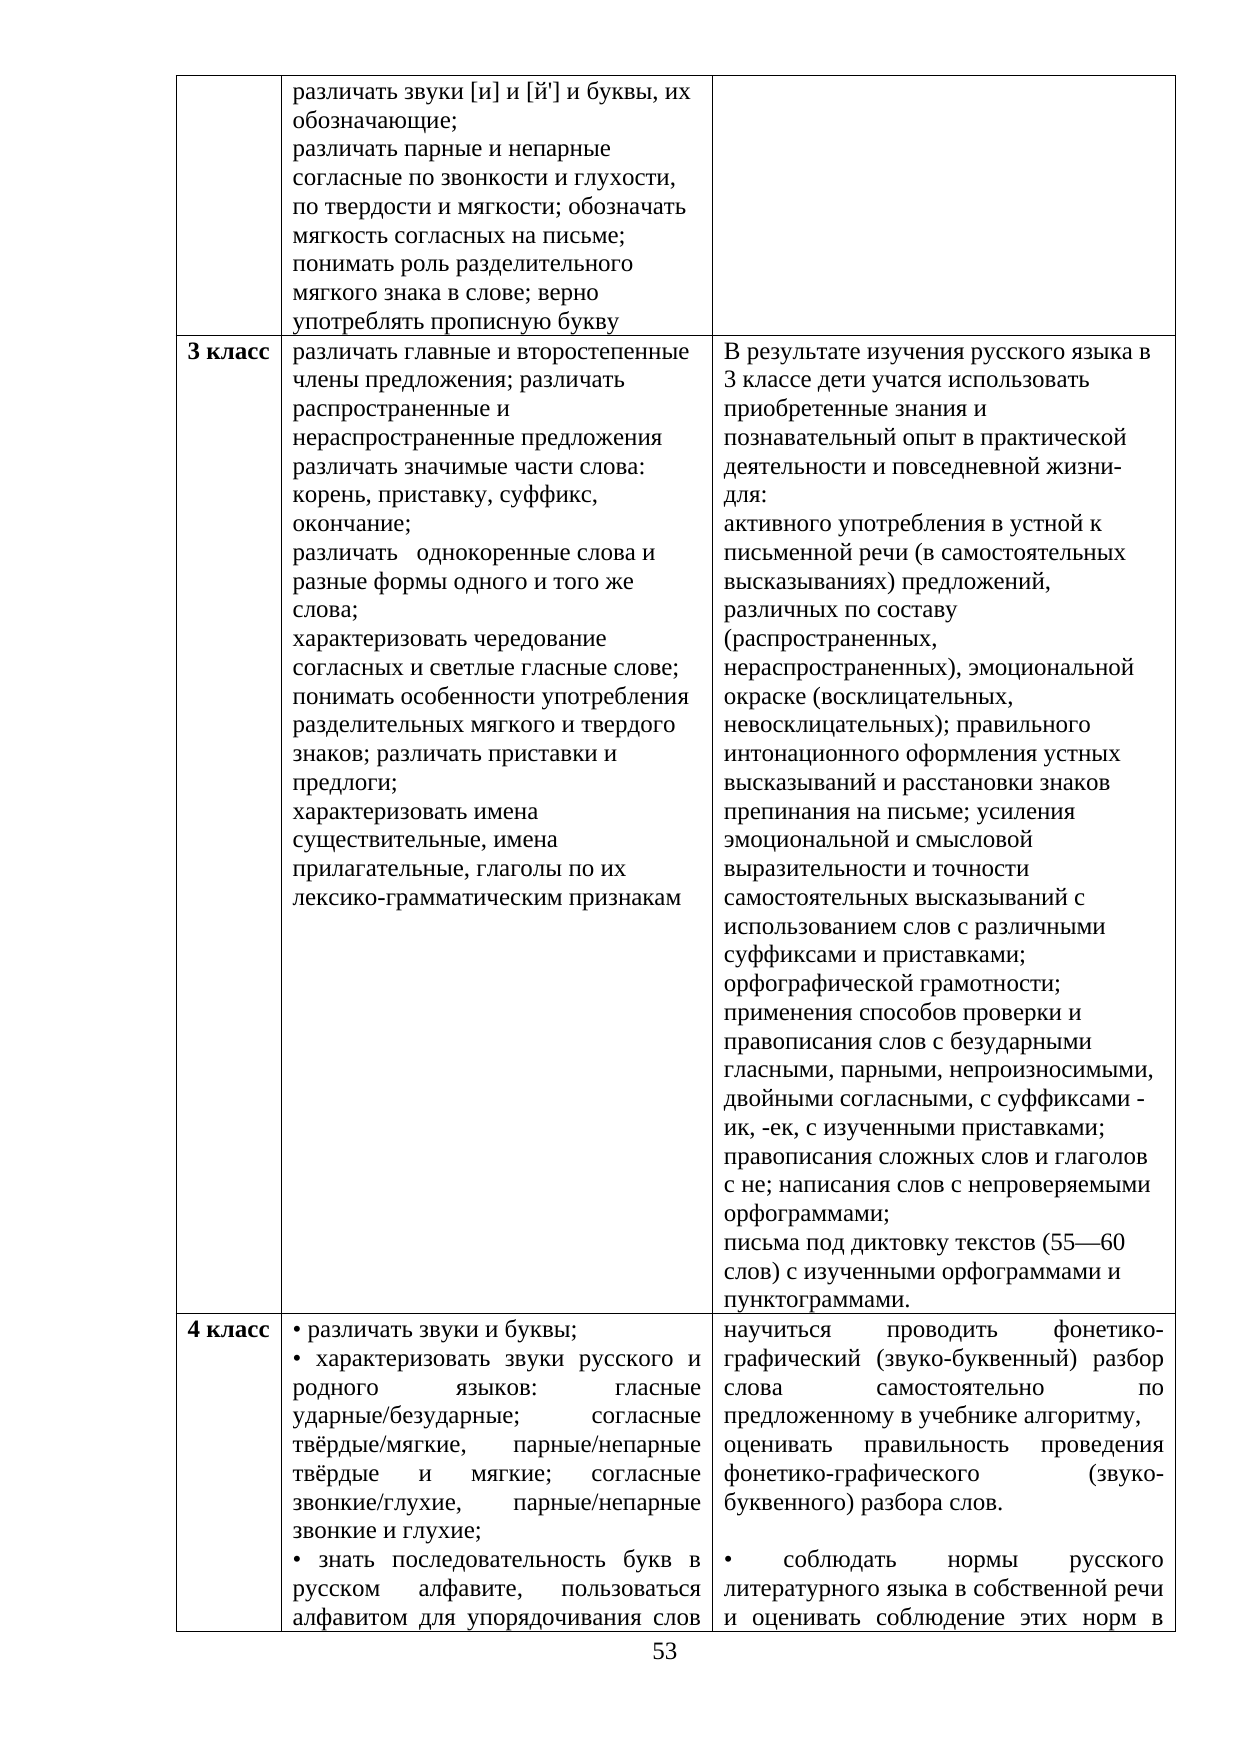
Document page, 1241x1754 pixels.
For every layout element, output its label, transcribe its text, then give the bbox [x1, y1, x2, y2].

table_cell • различать звуки и буквы; • характеризовать звуки русского и родного языков: гласные ударные/безударные; согласные твёрдые/мягкие, парные/непарные твёрдые и мягкие; согласные звонкие/глухие, парные/непарные звонкие и глухие; • знать последовательность букв в русском алфавите, пользоваться алфавитом для упорядочивания слов [282, 1314, 712, 1631]
table_cell различать звуки [и] и [й'] и буквы, их обозначающие; различать парные и непарные согласные по звонкости и глу­хости, по твердости и мягкости; обозначать мягкость согласных на письме; понимать роль разделительного мягкого знака в слове; верно употреблять прописную букву [282, 76, 712, 335]
table_cell 3 класс [177, 336, 281, 1313]
table_cell различать главные и второстепенные члены предложения; различать распространенные и нераспространенные предложения различать значимые части слова: корень, приставку, суффикс, окончание; различать однокоренные слова и разные формы одного и того же слова; характеризовать чередование согласных и светлые гласные слове; понимать особенности употребления разделительных мягкого и твердого знаков; различать приставки и предлоги; характеризовать имена существительные, имена прилагательные, глаголы по их лексико-грамматическим признакам [282, 336, 712, 1313]
table_cell В результате изучения русского языка в 3 классе дети учат­ся использовать приобретенные знания и познавательный опыт в практической деятельности и повседневной жизни- для: активного употребления в устной к письменной речи (в са­мостоятельных высказываниях) предложений, различных по со­ставу (распространенных, нераспространенных), эмоциональной окраске (восклицательных, невосклицательных); правильного интонационного оформления устных высказываний и расста­новки знаков препинания на письме; усиления эмоциональной и смысловой выразительности и точности самостоятельных вы­сказываний с использованием слов с различными суффиксами и приставками; орфографической грамотности; применения спо­собов проверки и правописания слов с безударными гласными, парными, непроизносимыми, двойными согласными, с суффик­сами -ик, -ек, с изученными приставками; правописания слож­ных слов и глаголов с не; написания слов с непроверяемыми ор­фограммами; письма под диктовку текстов (55—60 слов) с изученными орфограммами и пунктограммами. [713, 336, 1175, 1313]
table_cell [713, 76, 1175, 335]
table_cell [177, 76, 281, 335]
table_cell научиться проводить фонетико-графический (звуко-буквенный) разбор слова самостоятельно по предложенному в учебнике алгоритму, оценивать правильность проведения фонетико-графического (звуко-буквенного) разбора слов. • соблюдать нормы русского литературного языка в собственной речи и оценивать соблюдение этих норм в [713, 1314, 1175, 1631]
table_cell 4 класс [177, 1314, 281, 1631]
